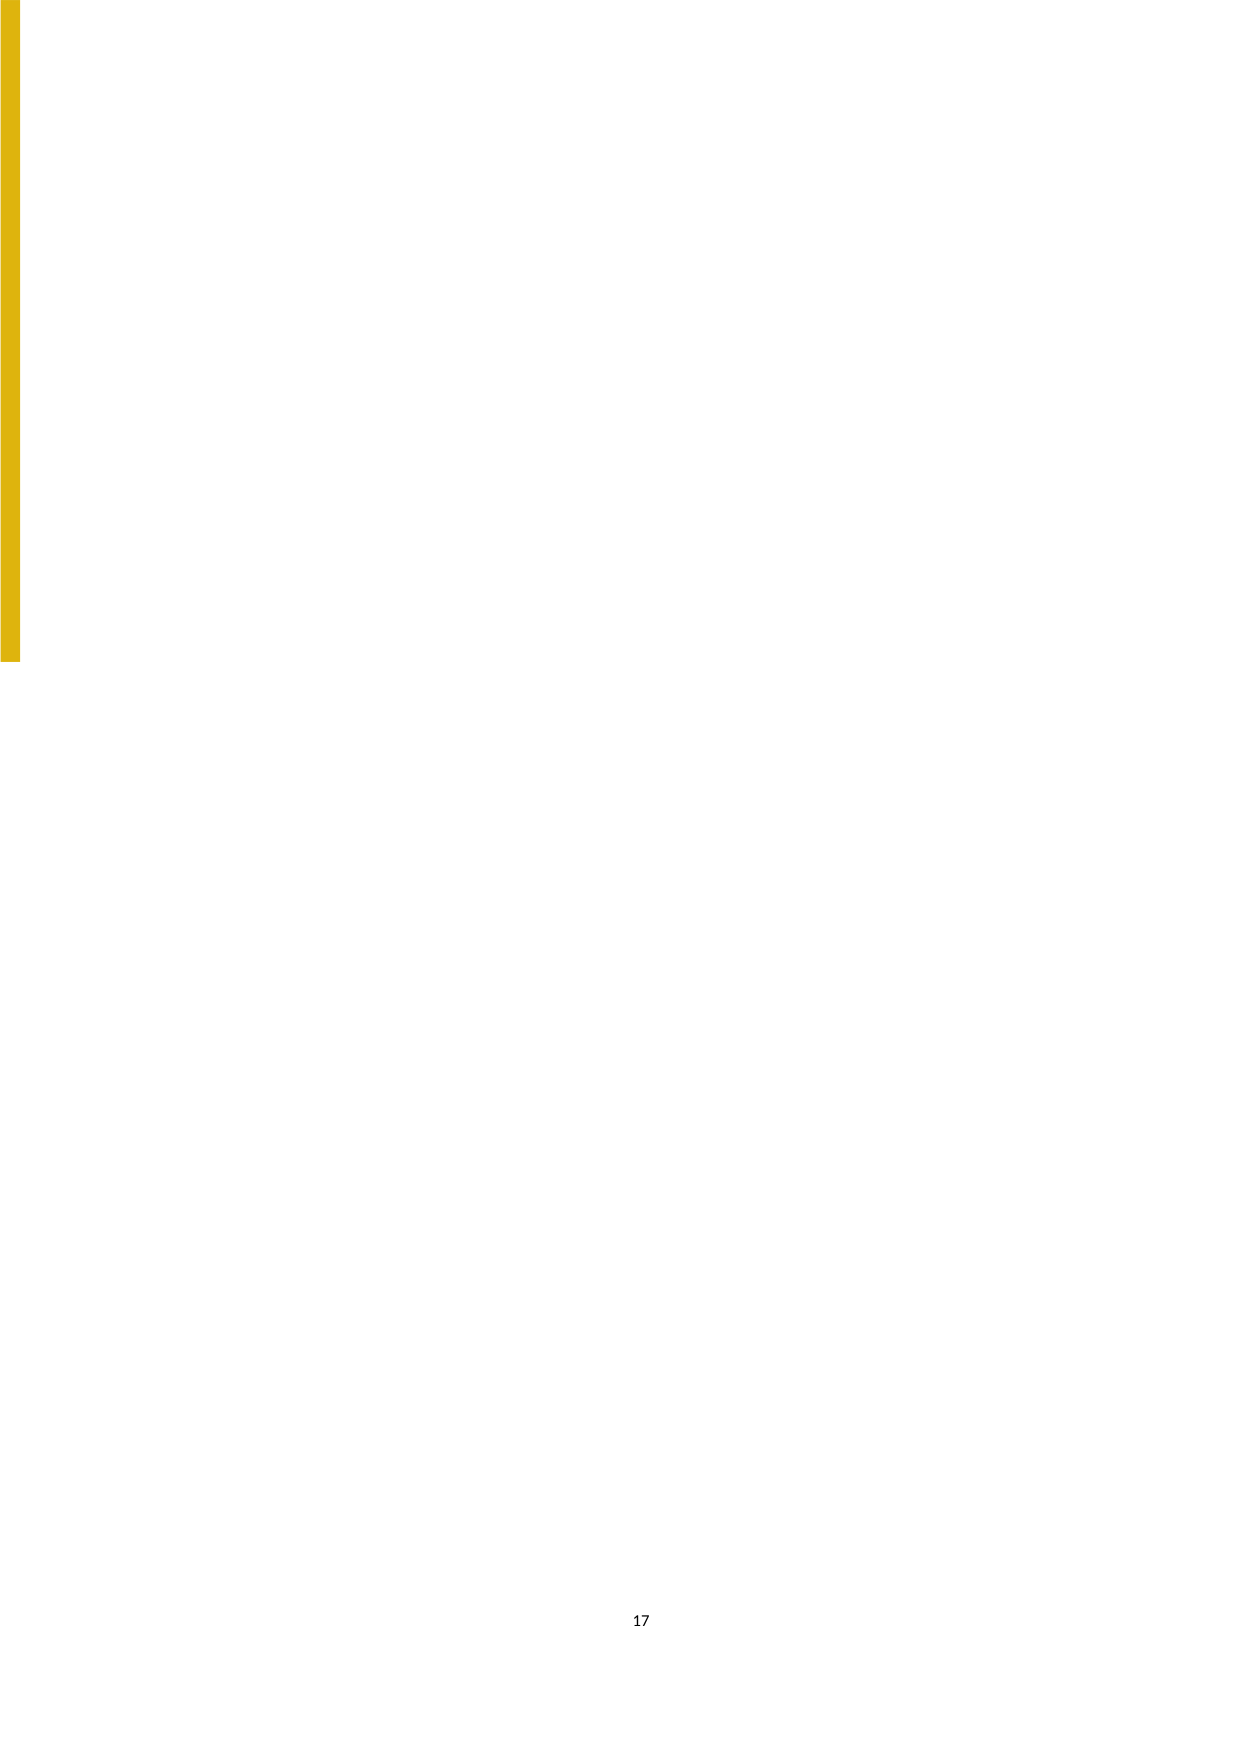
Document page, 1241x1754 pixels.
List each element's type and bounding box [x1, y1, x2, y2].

picture [0, 0, 21, 662]
